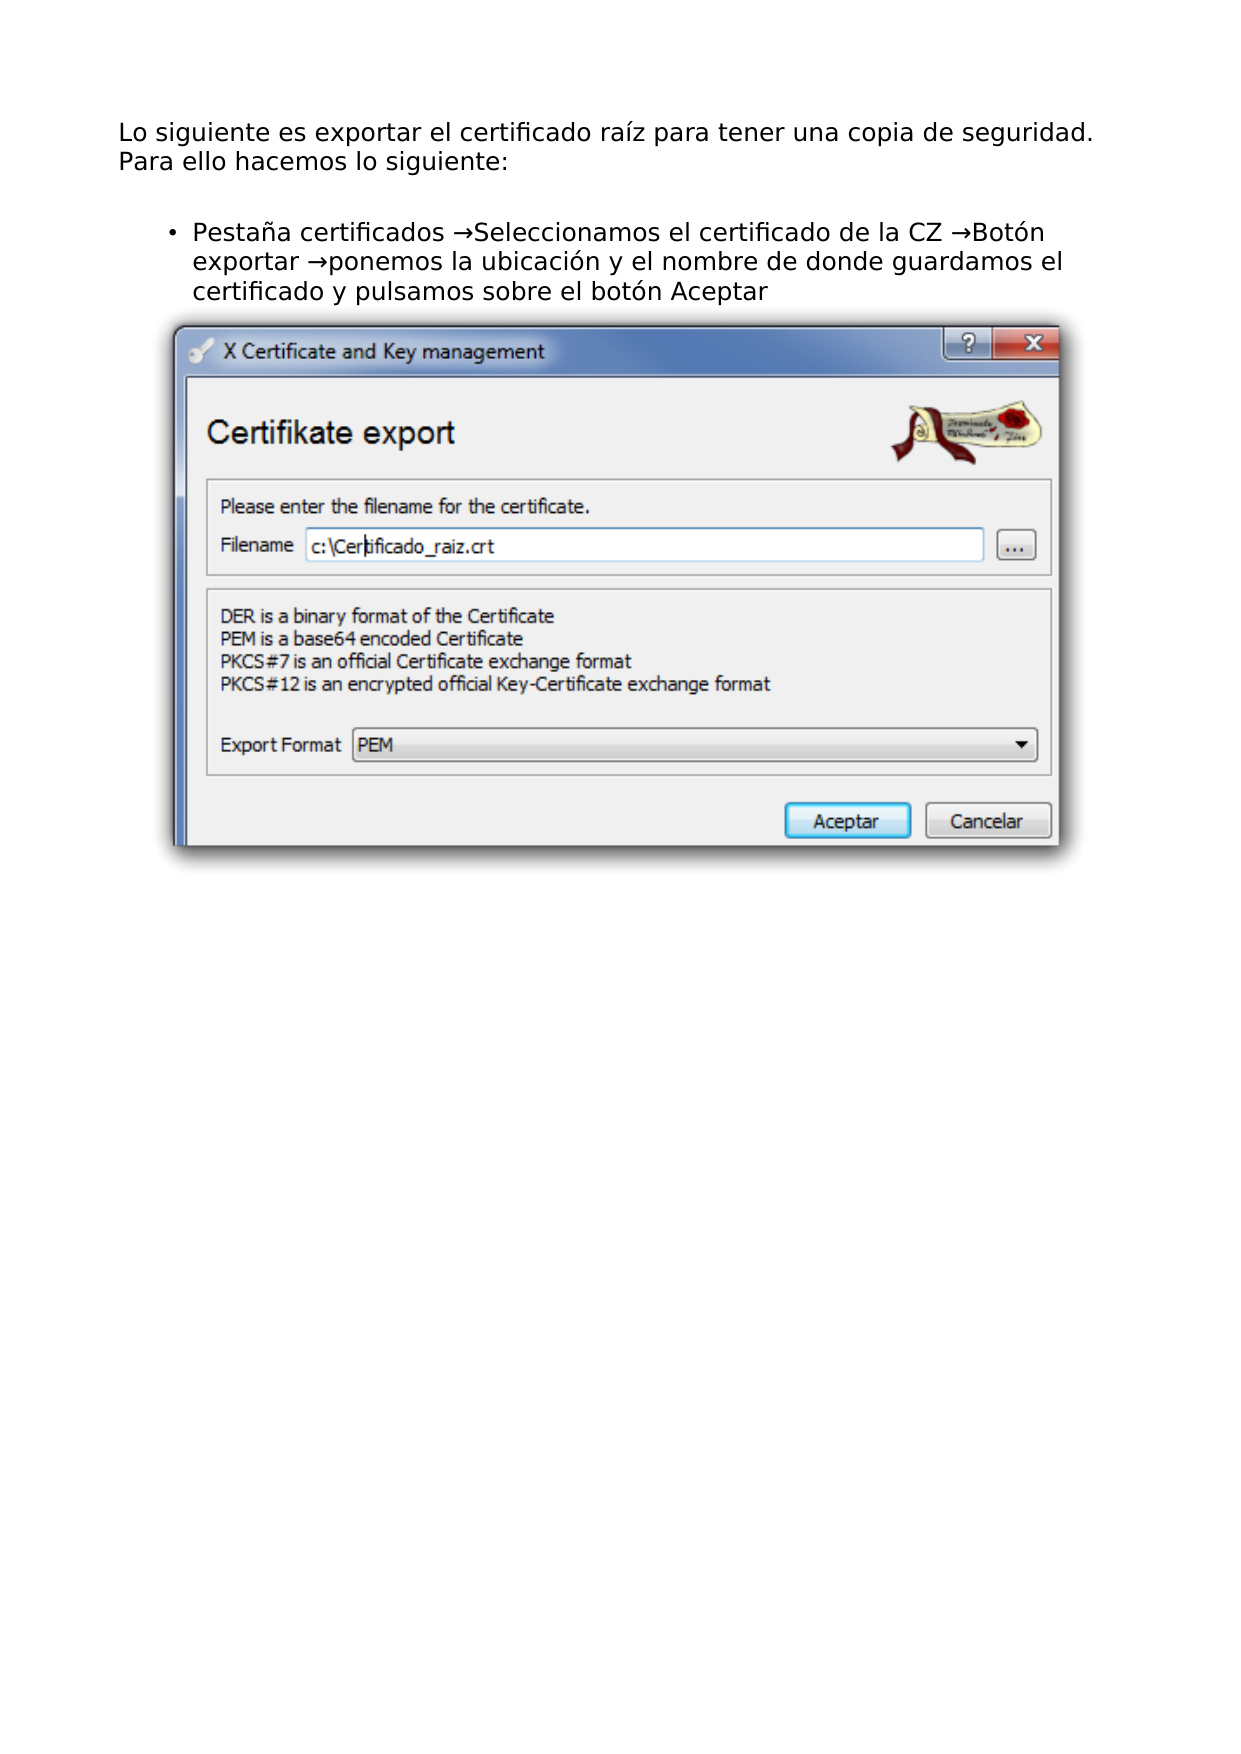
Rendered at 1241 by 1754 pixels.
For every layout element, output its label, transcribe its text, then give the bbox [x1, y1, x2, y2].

picture [151, 306, 1089, 879]
list Pestaña certificados →Seleccionamos el certificado de la CZ →Botón exportar →ponemos la ubicación y el nombre de donde guardamos el certificado y pulsamos sobre el botón Aceptar [177, 218, 1122, 306]
text Lo siguiente es exportar el certificado raíz para tener una copia de seguridad. Para ello hacemos lo siguiente: [118, 118, 1122, 176]
